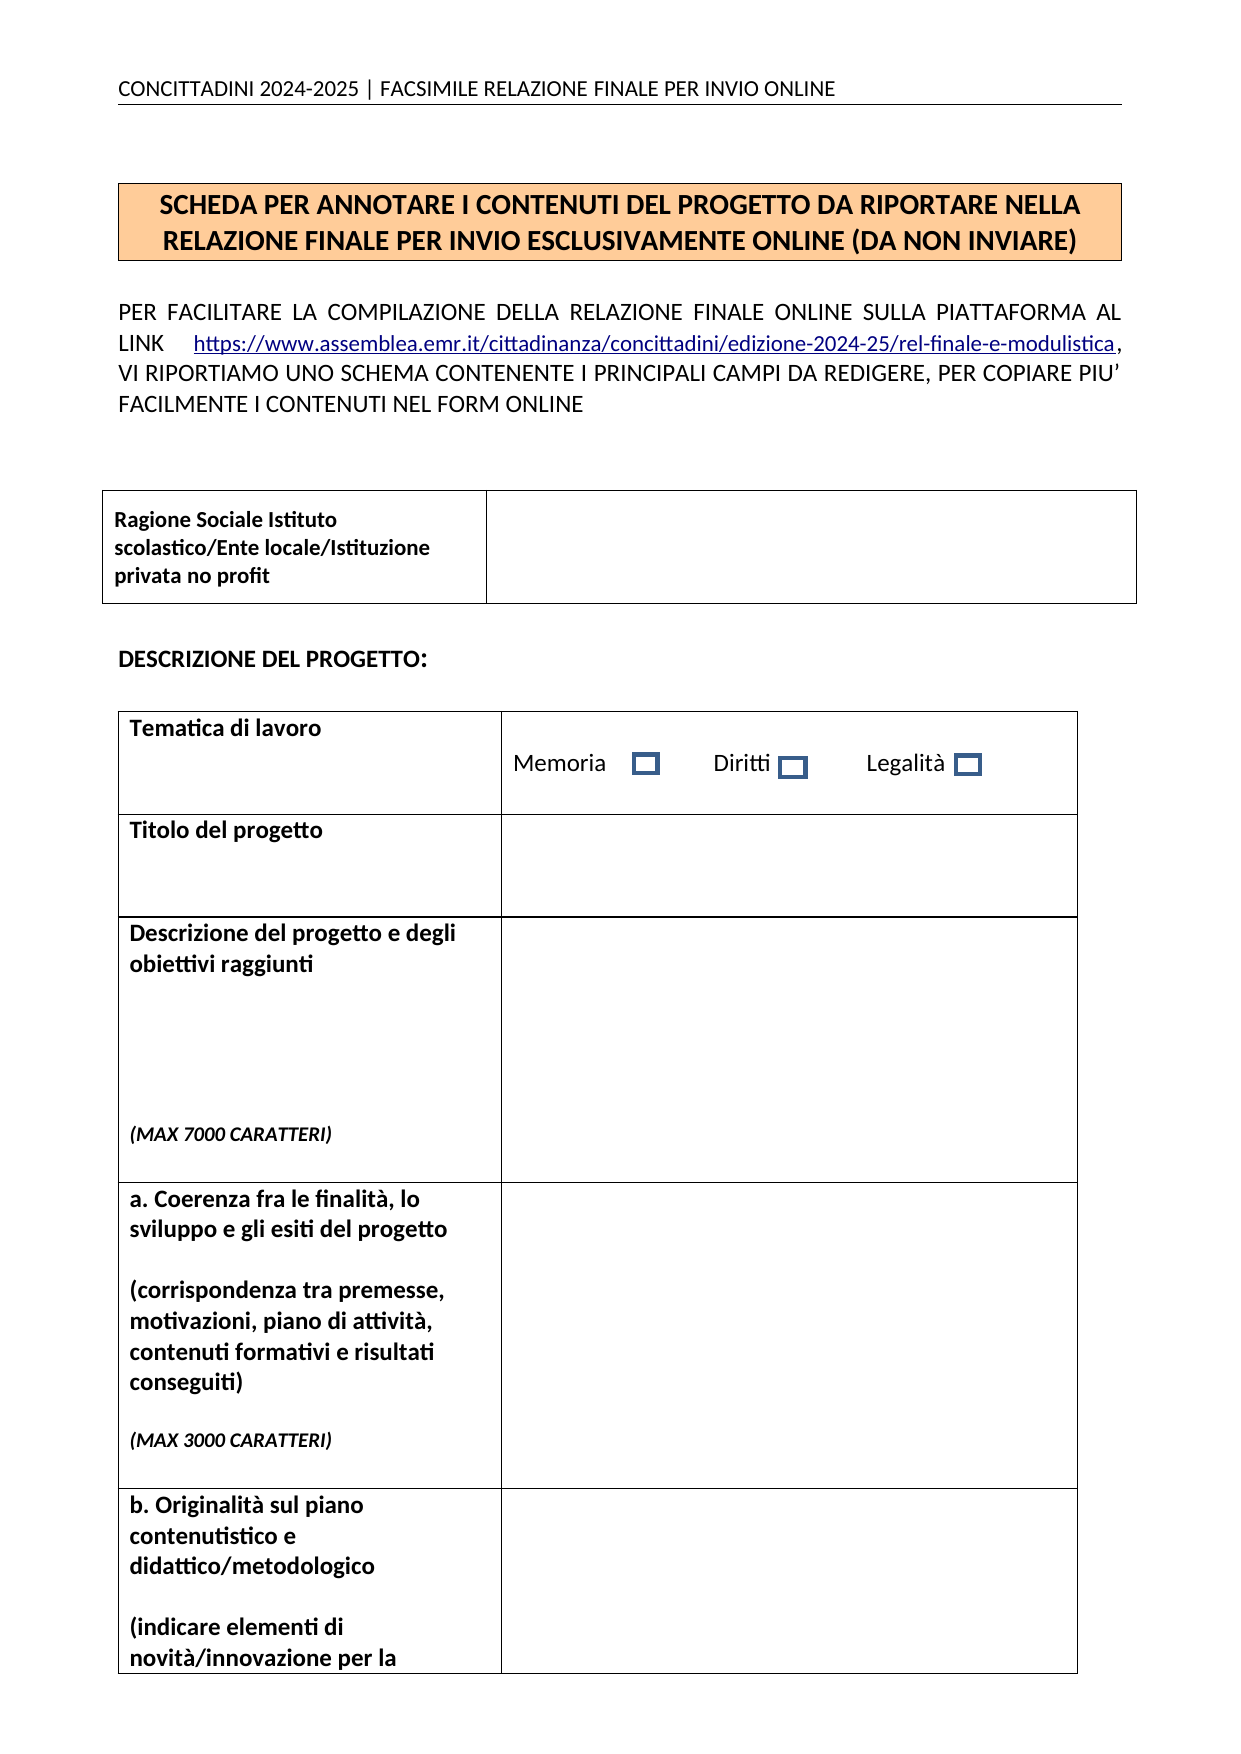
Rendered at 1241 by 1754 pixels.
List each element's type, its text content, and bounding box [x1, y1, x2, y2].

table_cell [502, 815, 1077, 916]
table_cell [502, 1489, 1077, 1672]
table_cell Titolo del progetto [119, 815, 501, 916]
text SCHEDA PER ANNOTARE I CONTENUTI DEL PROGETTO DA RIPORTARE NELLA RELAZIONE FINALE PER INVIO ESCLUSIVAMENTE ONLINE (DA NON INVIARE) [119, 184, 1121, 260]
table_cell Descrizione del progetto e degli obiettivi raggiunti (MAX 7000 CARATTERI) [119, 918, 501, 1182]
table_header Ragione Sociale Istituto scolastico/Ente locale/Istituzione privata no profit [103, 491, 486, 603]
table_header Memoria Diritti Legalità [502, 712, 1077, 813]
table_header [487, 491, 1136, 603]
table_cell b. Originalità sul piano contenutistico e didattico/metodologico (indicare elementi di novità/innovazione per la [119, 1489, 501, 1672]
table_header Tematica di lavoro [119, 712, 501, 813]
subtitle PER FACILITARE LA COMPILAZIONE DELLA RELAZIONE FINALE ONLINE SULLA PIATTAFORMA AL LINK https://www.assemblea.emr.it/cittadinanza/concittadini/edizione-2024-25/rel-finale-e-modulistica, VI RIPORTIAMO UNO SCHEMA CONTENENTE I PRINCIPALI CAMPI DA REDIGERE, PER COPIARE PIU’ FACILMENTE I CONTENUTI NEL FORM ONLINE [118, 296, 1122, 418]
table_cell a. Coerenza fra le finalità, lo sviluppo e gli esiti del progetto (corrispondenza tra premesse, motivazioni, piano di attività, contenuti formativi e risultati conseguiti) (MAX 3000 CARATTERI) [119, 1183, 501, 1488]
table_cell [502, 1183, 1077, 1488]
table_cell [502, 918, 1077, 1182]
text DESCRIZIONE DEL PROGETTO: [118, 639, 1122, 675]
